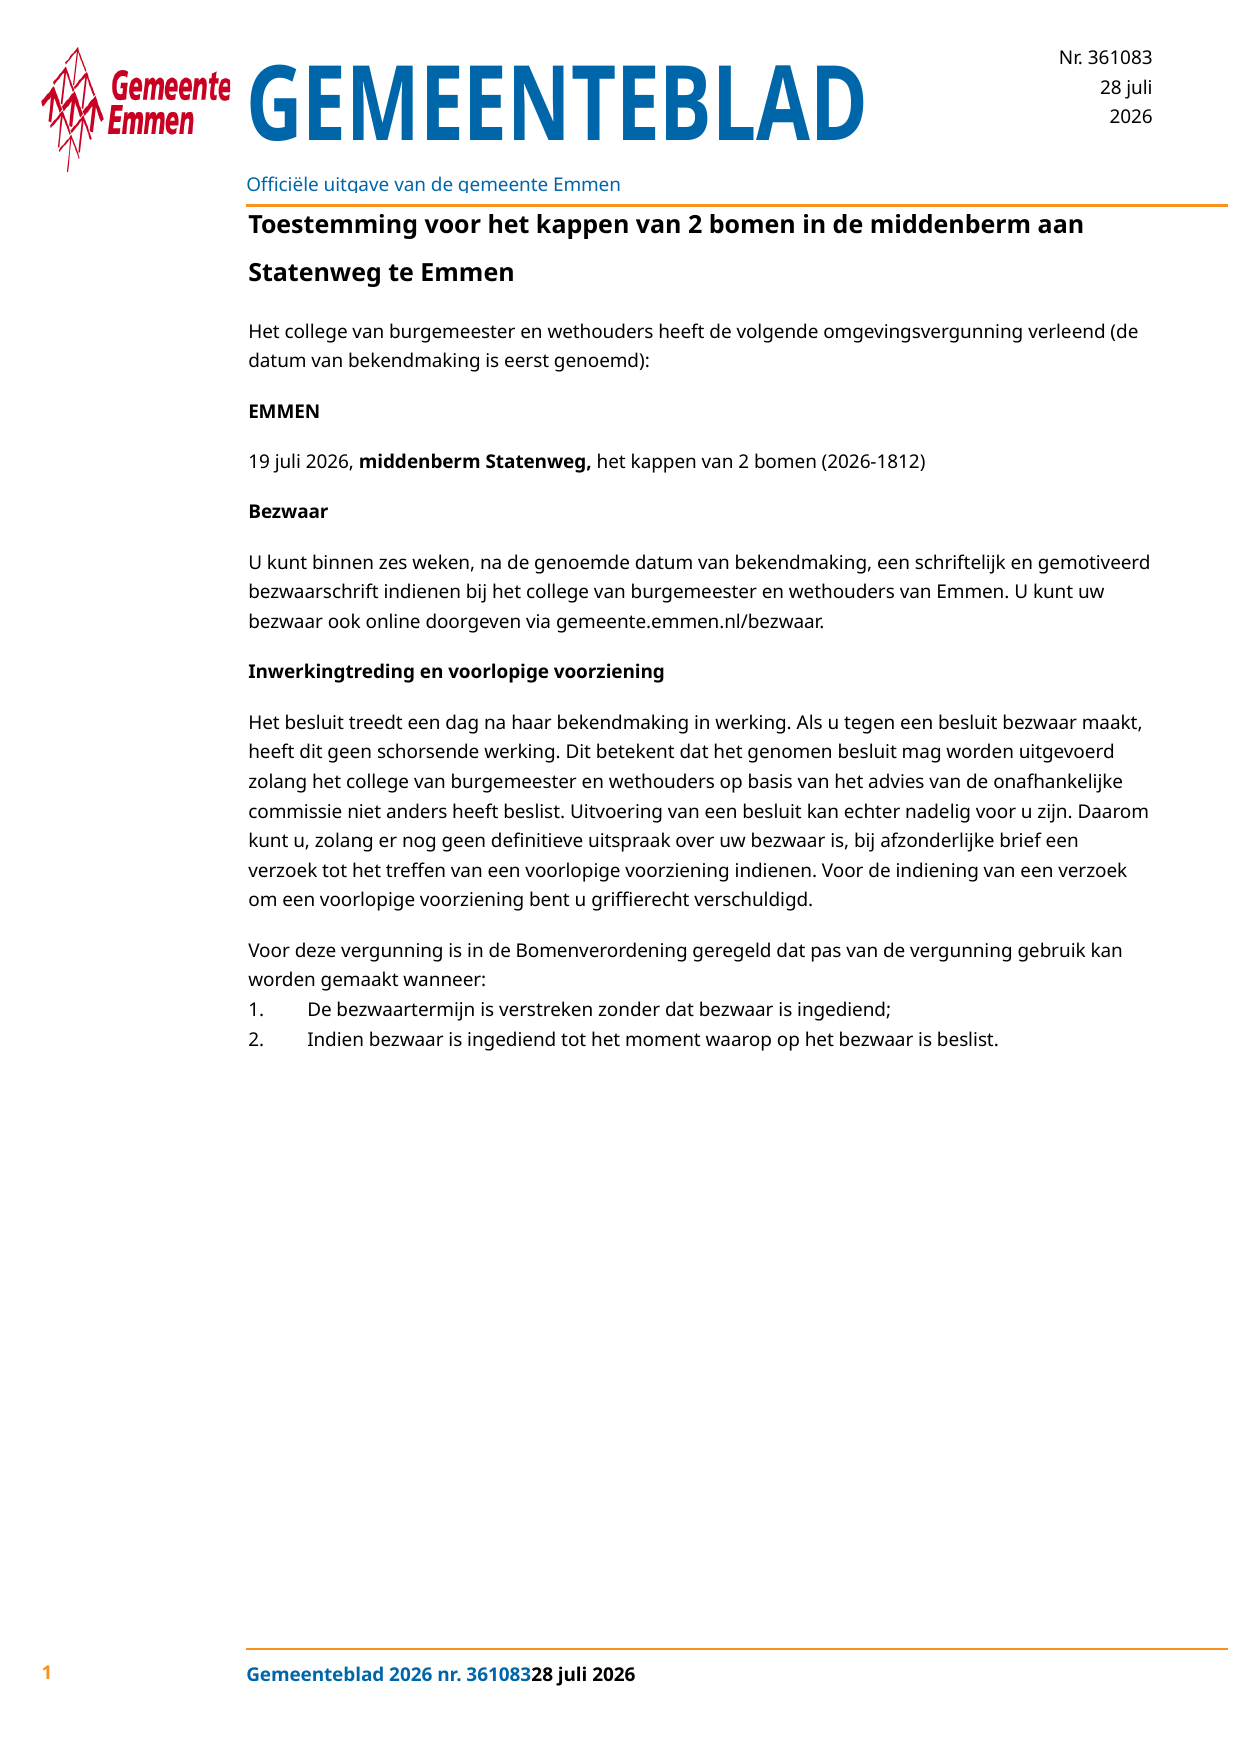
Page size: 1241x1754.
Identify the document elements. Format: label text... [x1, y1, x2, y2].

text Inwerkingtreding en voorlopige voorziening [248, 659, 1152, 684]
text 19 juli 2026, middenberm Statenweg, het kappen van 2 bomen (2026-1812) [248, 448, 1152, 474]
list Indien bezwaar is ingediend tot het moment waarop op het bezwaar is beslist. [248, 1026, 1152, 1052]
text U kunt binnen zes weken, na de genoemde datum van bekendmaking, een schriftelijk en gemotiveerd bezwaarschrift indienen bij het college van burgemeester en wethouders van Emmen. U kunt uw bezwaar ook online doorgeven via gemeente.emmen.nl/bezwaar. [248, 549, 1152, 634]
text Toestemming voor het kappen van 2 bomen in de middenberm aan Statenweg te Emmen [248, 207, 1152, 288]
text Het besluit treedt een dag na haar bekendmaking in werking. Als u tegen een besluit bezwaar maakt, heeft dit geen schorsende werking. Dit betekent dat het genomen besluit mag worden uitgevoerd zolang het college van burgemeester en wethouders op basis van het advies van de onafhankelijke commissie niet anders heeft beslist. Uitvoering van een besluit kan echter nadelig voor u zijn. Daarom kunt u, zolang er nog geen definitieve uitspraak over uw bezwaar is, bij afzonderlijke brief een verzoek tot het treffen van een voorlopige voorziening indienen. Voor de indiening van een verzoek om een voorlopige voorziening bent u griffierecht verschuldigd. [248, 709, 1152, 912]
text Bezwaar [248, 499, 1152, 524]
text Het college van burgemeester en wethouders heeft de volgende omgevingsvergunning verleend (de datum van bekendmaking is eerst genoemd): [248, 318, 1152, 373]
picture [41, 47, 231, 172]
text EMMEN [248, 398, 1152, 424]
text Voor deze vergunning is in de Bomenverordening geregeld dat pas van de vergunning gebruik kan worden gemaakt wanneer: [248, 937, 1152, 992]
list De bezwaartermijn is verstreken zonder dat bezwaar is ingediend; [248, 996, 1152, 1022]
